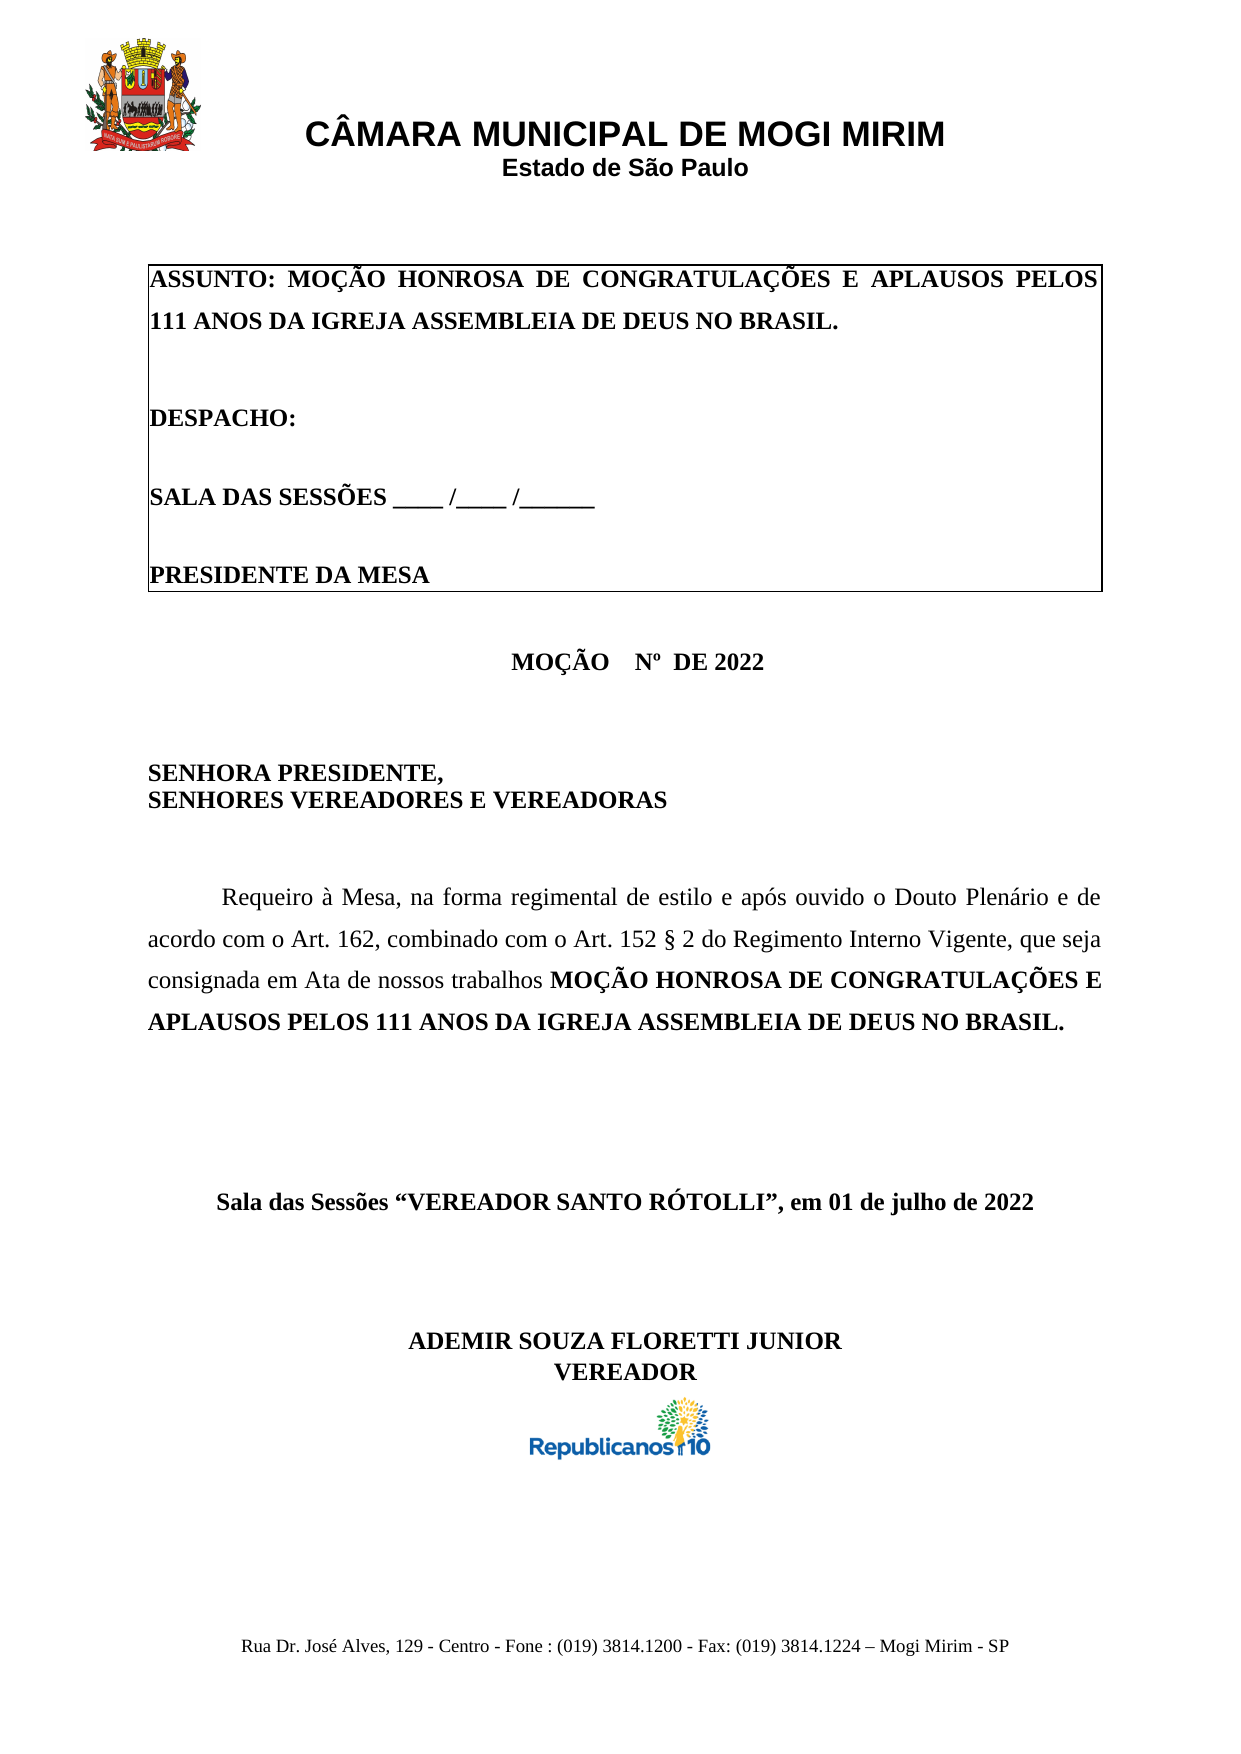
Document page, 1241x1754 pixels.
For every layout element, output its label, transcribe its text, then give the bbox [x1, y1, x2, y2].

text ADEMIR SOUZA FLORETTI JUNIOR [148, 1327, 1103, 1354]
text VEREADOR [148, 1358, 1103, 1386]
text Sala das Sessões “VEREADOR SANTO RÓTOLLI”, em 01 de julho de 2022 [148, 1188, 1103, 1216]
text SALA DAS SESSÕES ____ /____ /______ [149, 481, 1101, 510]
text DESPACHO: [149, 402, 1101, 432]
picture [84, 38, 202, 151]
text SENHORES VEREADORES E VEREADORAS [148, 786, 1103, 814]
text ASSUNTO: MOÇÃO HONROSA DE CONGRATULAÇÕES E APLAUSOS PELOS 111 ANOS DA IGREJA ASSEMBLEIA DE DEUS NO BRASIL. [149, 266, 1101, 335]
text SENHORA PRESIDENTE, [148, 759, 1103, 786]
text PRESIDENTE DA MESA [149, 559, 1101, 591]
text MOÇÃO Nº DE 2022 [148, 648, 1103, 676]
picture [529, 1391, 711, 1472]
text Requeiro à Mesa, na forma regimental de estilo e após ouvido o Douto Plenário e de acordo com o Art. 162, combinado com o Art. 152 § 2 do Regimento Interno Vigente, que seja consignada em Ata de nossos trabalhos MOÇÃO HONROSA DE CONGRATULAÇÕES E APLAUSOS PELOS 111 ANOS DA IGREJA ASSEMBLEIA DE DEUS NO BRASIL. [148, 883, 1103, 1036]
